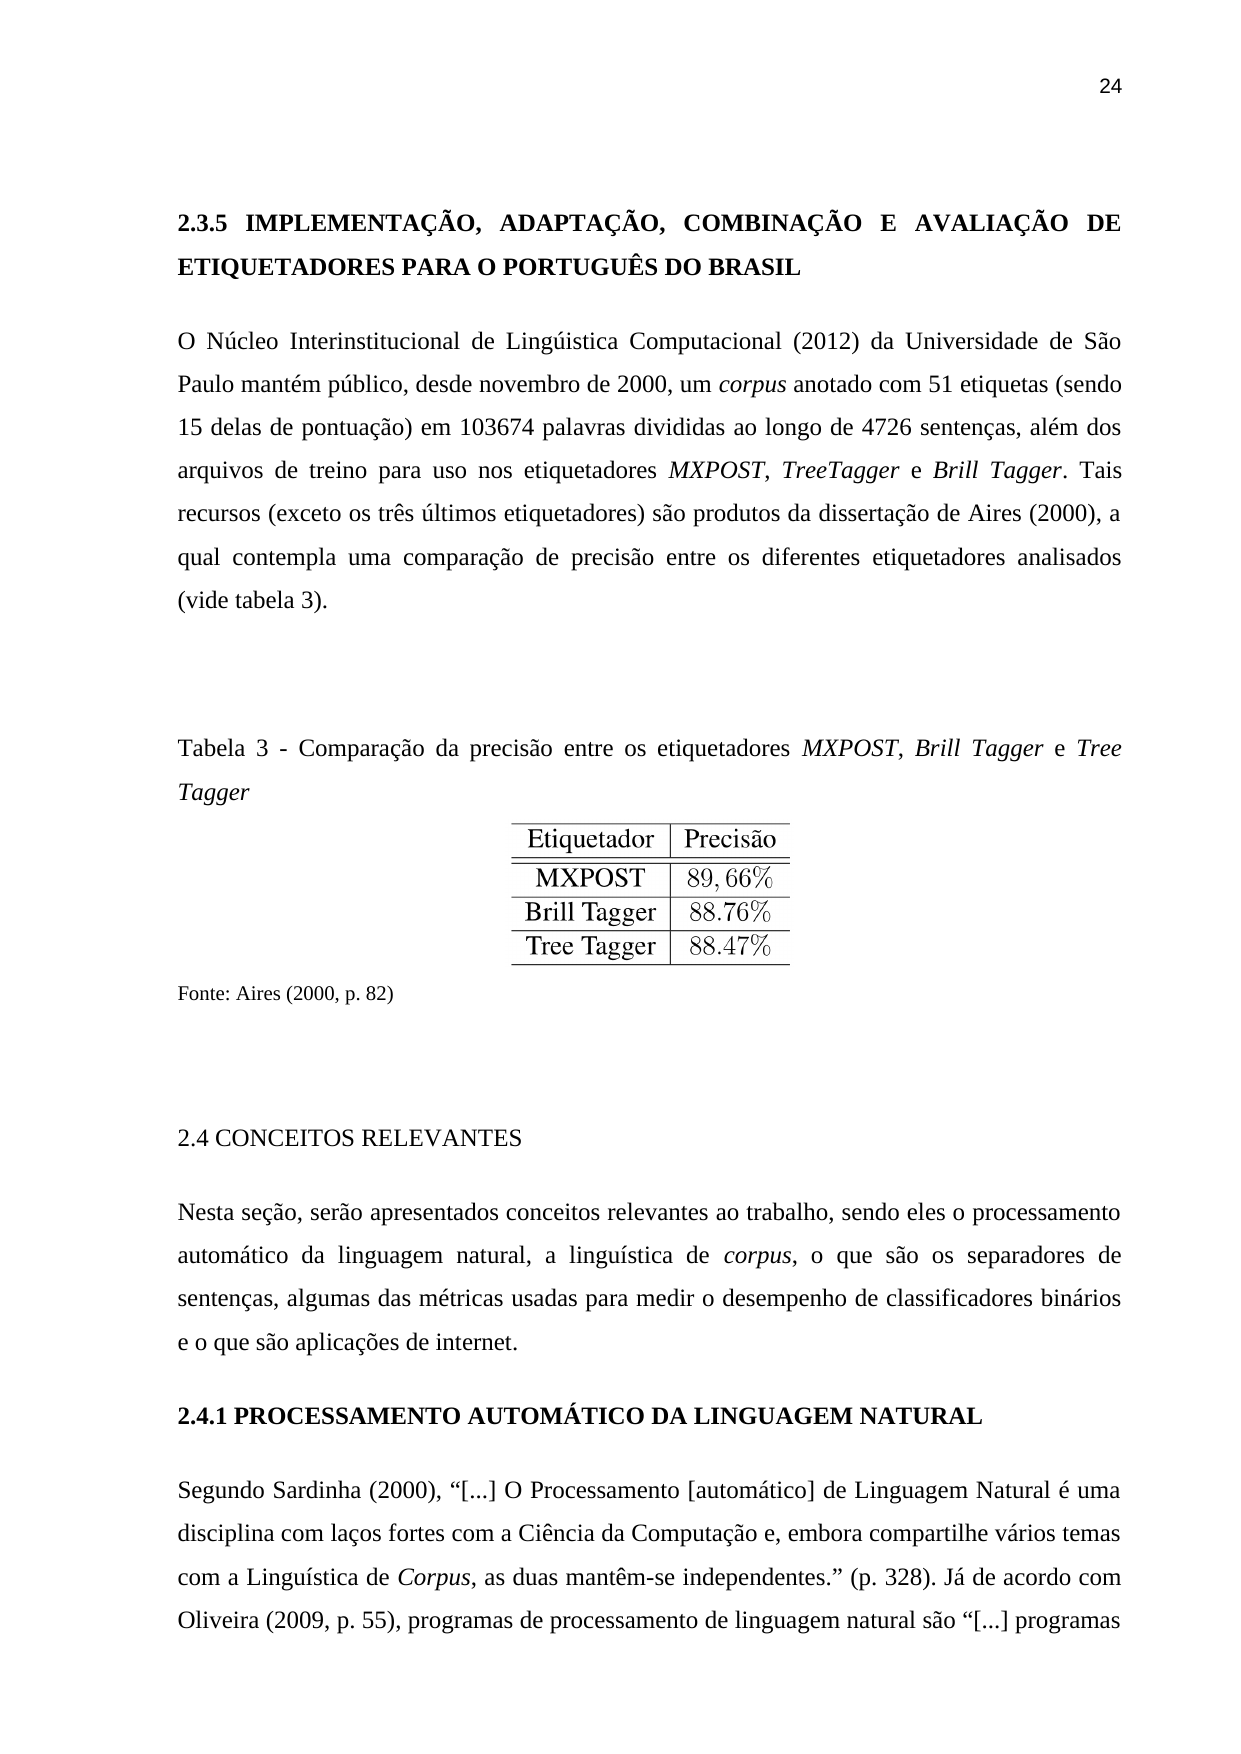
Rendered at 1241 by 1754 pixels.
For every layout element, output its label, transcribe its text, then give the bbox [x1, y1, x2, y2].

subtitle 2.4 Conceitos relevantes [177, 1123, 1122, 1152]
text Fonte: Aires (2000, p. 82) [177, 981, 1122, 1005]
text Segundo Sardinha (2000), “[...] O Processamento [automático] de Linguagem Natural é uma disciplina com laços fortes com a Ciência da Computação e, embora compartilhe vários temas com a Linguística de Corpus, as duas mantêm-se independentes.” (p. 328). Já de acordo com Oliveira (2009, p. 55), programas de processamento de linguagem natural são “[...] programas [177, 1475, 1122, 1633]
text O Núcleo Interinstitucional de Lingúistica Computacional (2012) da Universidade de São Paulo mantém público, desde novembro de 2000, um corpus anotado com 51 etiquetas (sendo 15 delas de pontuação) em 103674 palavras divididas ao longo de 4726 sentenças, além dos arquivos de treino para uso nos etiquetadores MXPOST, TreeTagger e Brill Tagger. Tais recursos (exceto os três últimos etiquetadores) são produtos da dissertação de Aires (2000), a qual contempla uma comparação de precisão entre os diferentes etiquetadores analisados (vide tabela 3). [177, 326, 1122, 613]
text Tabela 3 - Comparação da precisão entre os etiquetadores MXPOST, Brill Tagger e Tree Tagger [177, 733, 1122, 805]
subtitle 2.3.5 Implementação, adaptação, combinação e avaliação de etiquetadores para o português do Brasil [177, 208, 1122, 280]
picture [505, 819, 795, 967]
text Nesta seção, serão apresentados conceitos relevantes ao trabalho, sendo eles o processamento automático da linguagem natural, a linguística de corpus, o que são os separadores de sentenças, algumas das métricas usadas para medir o desempenho de classificadores binários e o que são aplicações de internet. [177, 1197, 1122, 1355]
subtitle 2.4.1 Processamento automático da linguagem natural [177, 1401, 1122, 1430]
